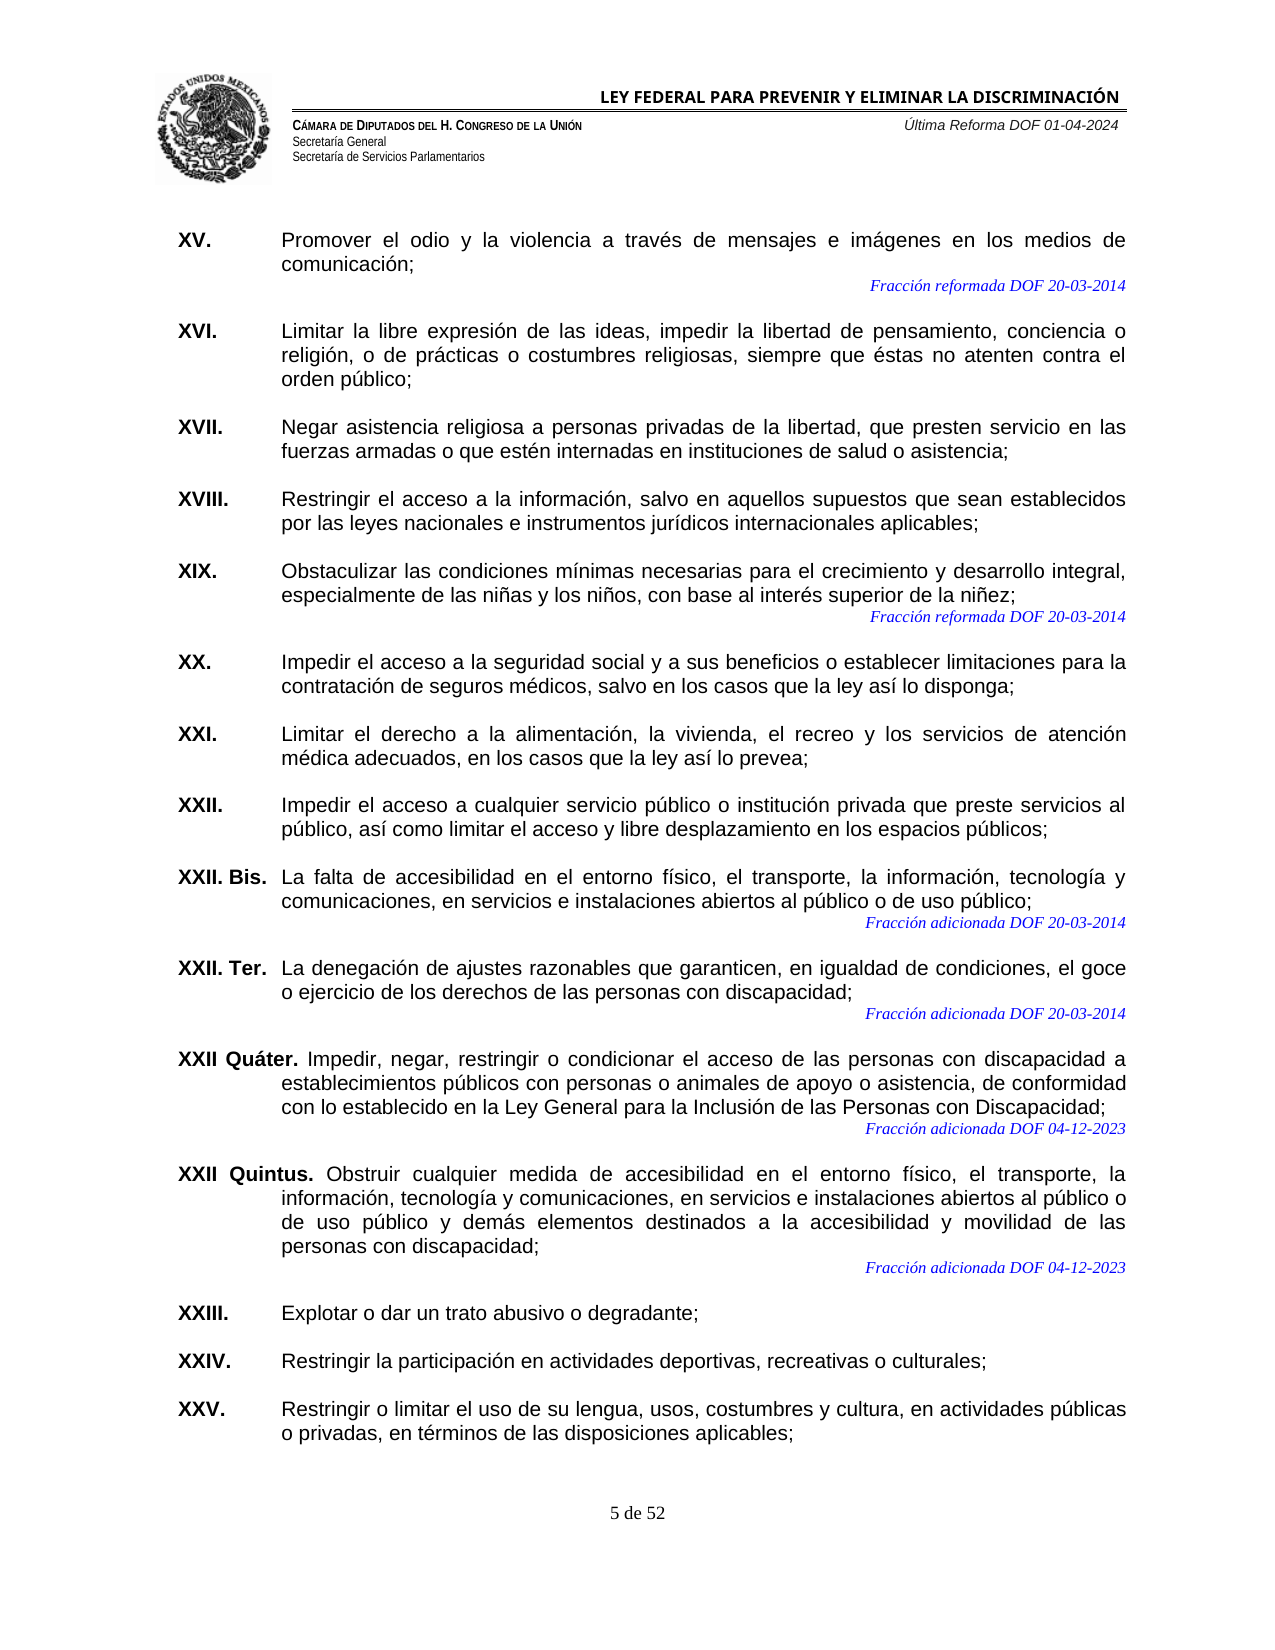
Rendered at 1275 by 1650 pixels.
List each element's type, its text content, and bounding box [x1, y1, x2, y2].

text Fracción reformada DOF 20-03-2014 [178, 276, 1127, 295]
text XX. Impedir el acceso a la seguridad social y a sus beneficios o establecer limitaciones para la contratación de seguros médicos, salvo en los casos que la ley así lo disponga; [178, 649, 1127, 697]
text XVI. Limitar la libre expresión de las ideas, impedir la libertad de pensamiento, conciencia o religión, o de prácticas o costumbres religiosas, siempre que éstas no atenten contra el orden público; [178, 319, 1127, 391]
text XXII. Bis. La falta de accesibilidad en el entorno físico, el transporte, la información, tecnología y comunicaciones, en servicios e instalaciones abiertos al público o de uso público; [178, 865, 1127, 913]
text Fracción adicionada DOF 20-03-2014 [178, 913, 1127, 932]
text XVII. Negar asistencia religiosa a personas privadas de la libertad, que presten servicio en las fuerzas armadas o que estén internadas en instituciones de salud o asistencia; [178, 415, 1127, 463]
text XXII Quintus. Obstruir cualquier medida de accesibilidad en el entorno físico, el transporte, la información, tecnología y comunicaciones, en servicios e instalaciones abiertos al público o de uso público y demás elementos destinados a la accesibilidad y movilidad de las personas con discapacidad; [178, 1162, 1127, 1258]
text XXII. Impedir el acceso a cualquier servicio público o institución privada que preste servicios al público, así como limitar el acceso y libre desplazamiento en los espacios públicos; [178, 793, 1127, 841]
text XIX. Obstaculizar las condiciones mínimas necesarias para el crecimiento y desarrollo integral, especialmente de las niñas y los niños, con base al interés superior de la niñez; [178, 558, 1127, 606]
text XXI. Limitar el derecho a la alimentación, la vivienda, el recreo y los servicios de atención médica adecuados, en los casos que la ley así lo prevea; [178, 721, 1127, 769]
text XXV. Restringir o limitar el uso de su lengua, usos, costumbres y cultura, en actividades públicas o privadas, en términos de las disposiciones aplicables; [178, 1397, 1127, 1445]
text XV. Promover el odio y la violencia a través de mensajes e imágenes en los medios de comunicación; [178, 228, 1127, 276]
text Fracción adicionada DOF 20-03-2014 [178, 1004, 1127, 1023]
text XXIII. Explotar o dar un trato abusivo o degradante; [178, 1301, 1127, 1325]
text Fracción adicionada DOF 04-12-2023 [178, 1258, 1127, 1277]
text XXII. Ter. La denegación de ajustes razonables que garanticen, en igualdad de condiciones, el goce o ejercicio de los derechos de las personas con discapacidad; [178, 956, 1127, 1004]
text XVIII. Restringir el acceso a la información, salvo en aquellos supuestos que sean establecidos por las leyes nacionales e instrumentos jurídicos internacionales aplicables; [178, 487, 1127, 534]
text XXII Quáter. Impedir, negar, restringir o condicionar el acceso de las personas con discapacidad a establecimientos públicos con personas o animales de apoyo o asistencia, de conformidad con lo establecido en la Ley General para la Inclusión de las Personas con Discapacidad; [178, 1047, 1127, 1119]
text XXIV. Restringir la participación en actividades deportivas, recreativas o culturales; [178, 1349, 1127, 1373]
text Fracción adicionada DOF 04-12-2023 [178, 1119, 1127, 1138]
text Fracción reformada DOF 20-03-2014 [178, 606, 1127, 626]
